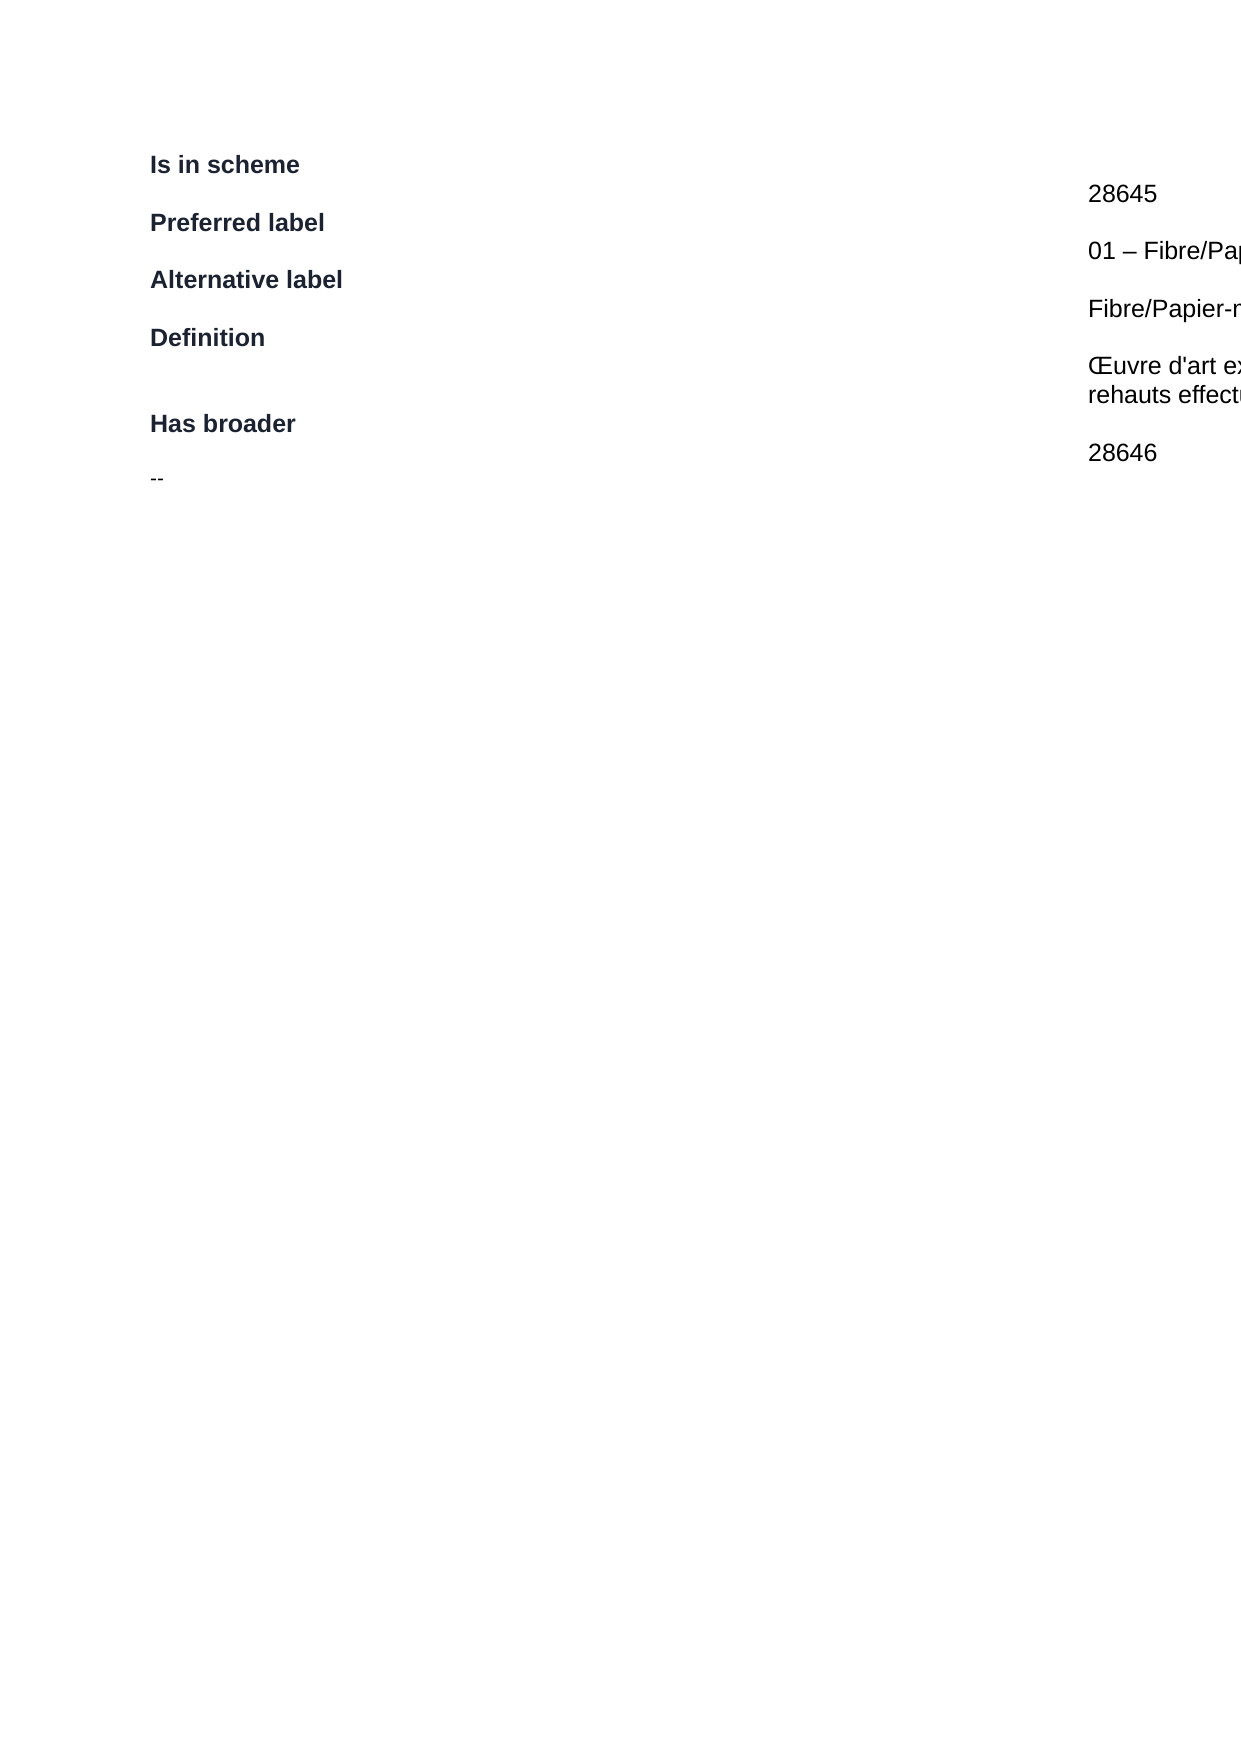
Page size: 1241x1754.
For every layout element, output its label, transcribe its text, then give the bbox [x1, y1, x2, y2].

text 28646 [1088, 437, 1240, 466]
text 01 – Fibre/Papier-matière [1088, 236, 1240, 265]
text Has broader [150, 409, 1090, 437]
text Definition [150, 322, 1090, 351]
text Preferred label [150, 207, 1090, 236]
text Alternative label [150, 265, 1090, 294]
text Œuvre d'art exécutée en papier ou autre fibre qu'elle soit animale, minérale, métallique, végétale ou synthétique. Elle est constituée de formes en creux, en aplat ou en relief plutôt que par un trait ou un signe graphique comme dans le dessin traditionnel, ce qui n'empêche pas la présence de matériaux ou de rehauts effectués à l'aide de médiums secs ou liquides. [1088, 351, 1240, 409]
text 28645 [1088, 179, 1240, 207]
text -- [150, 466, 1090, 490]
text Is in scheme [150, 150, 1090, 179]
text Fibre/Papier-matière [1088, 294, 1240, 322]
